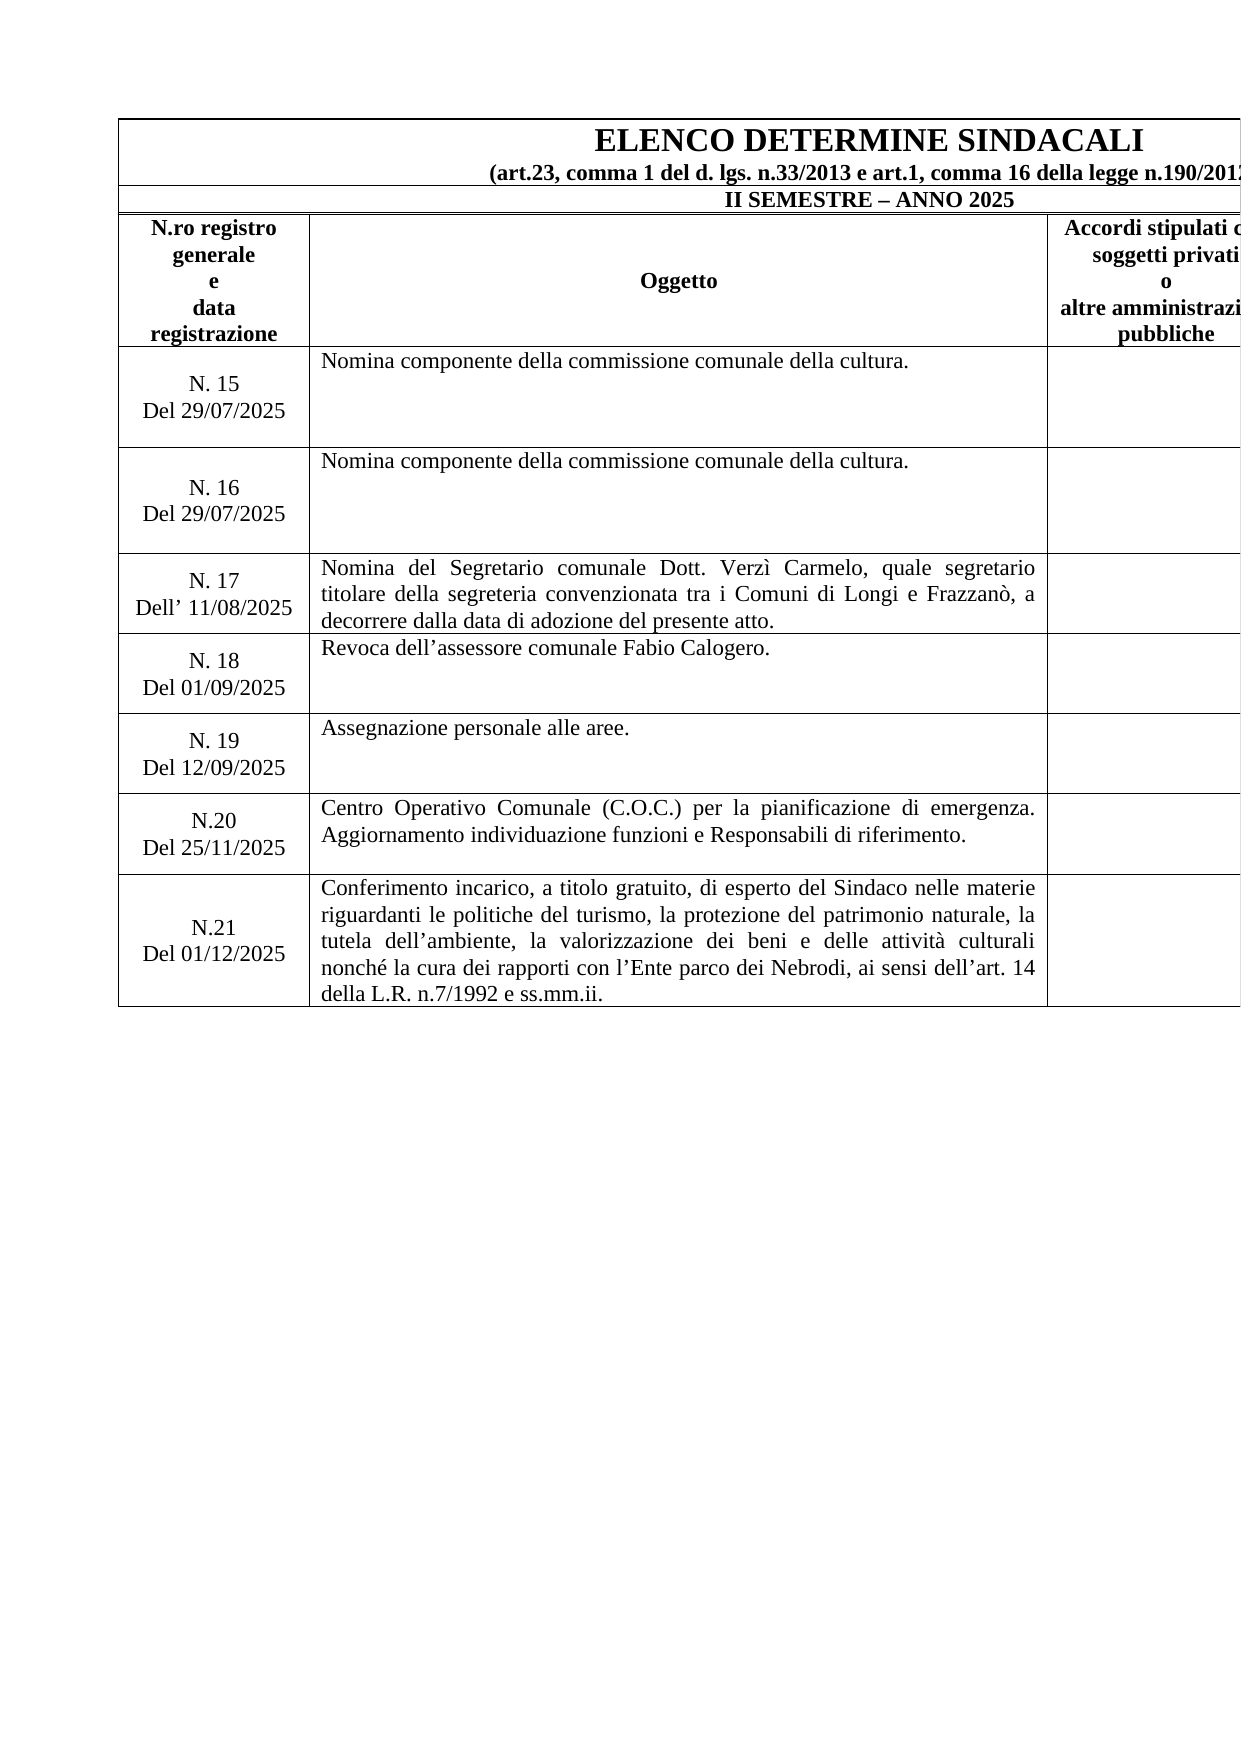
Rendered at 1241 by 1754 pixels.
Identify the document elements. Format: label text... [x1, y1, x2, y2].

table_cell [1048, 448, 1240, 553]
table_cell N. 15 Del 29/07/2025 [119, 347, 309, 447]
table_cell N. 16 Del 29/07/2025 [119, 448, 309, 553]
table_cell Nomina componente della commissione comunale della cultura. [310, 448, 1047, 553]
table_cell [1048, 714, 1240, 793]
table_cell N.20 Del 25/11/2025 [119, 794, 309, 873]
table_cell [1048, 554, 1240, 633]
table_cell Revoca dell’assessore comunale Fabio Calogero. [310, 634, 1047, 713]
table_header ELENCO DETERMINE SINDACALI (art.23, comma 1 del d. lgs. n.33/2013 e art.1, comma 16 della legge n.190/2012 [119, 120, 1240, 185]
table_cell [1048, 875, 1240, 1006]
table_cell Oggetto [310, 215, 1047, 346]
table_cell [1048, 634, 1240, 713]
table_cell N. 18 Del 01/09/2025 [119, 634, 309, 713]
table_cell N. 19 Del 12/09/2025 [119, 714, 309, 793]
table_cell N.ro registro generale e data registrazione [119, 215, 309, 346]
table_cell Accordi stipulati con soggetti privati o altre amministrazioni pubbliche [1048, 215, 1240, 346]
table_cell N.21 Del 01/12/2025 [119, 875, 309, 1006]
table_cell II SEMESTRE – ANNO 2025 [119, 186, 1240, 212]
table_cell N. 17 Dell’ 11/08/2025 [119, 554, 309, 633]
table_cell [1048, 794, 1240, 873]
table_cell Assegnazione personale alle aree. [310, 714, 1047, 793]
table_cell Centro Operativo Comunale (C.O.C.) per la pianificazione di emergenza. Aggiornamento individuazione funzioni e Responsabili di riferimento. [310, 794, 1047, 873]
table_cell Conferimento incarico, a titolo gratuito, di esperto del Sindaco nelle materie riguardanti le politiche del turismo, la protezione del patrimonio naturale, la tutela dell’ambiente, la valorizzazione dei beni e delle attività culturali nonché la cura dei rapporti con l’Ente parco dei Nebrodi, ai sensi dell’art. 14 della L.R. n.7/1992 e ss.mm.ii. [310, 875, 1047, 1006]
table_cell Nomina componente della commissione comunale della cultura. [310, 347, 1047, 447]
table_cell Nomina del Segretario comunale Dott. Verzì Carmelo, quale segretario titolare della segreteria convenzionata tra i Comuni di Longi e Frazzanò, a decorrere dalla data di adozione del presente atto. [310, 554, 1047, 633]
table_cell [1048, 347, 1240, 447]
